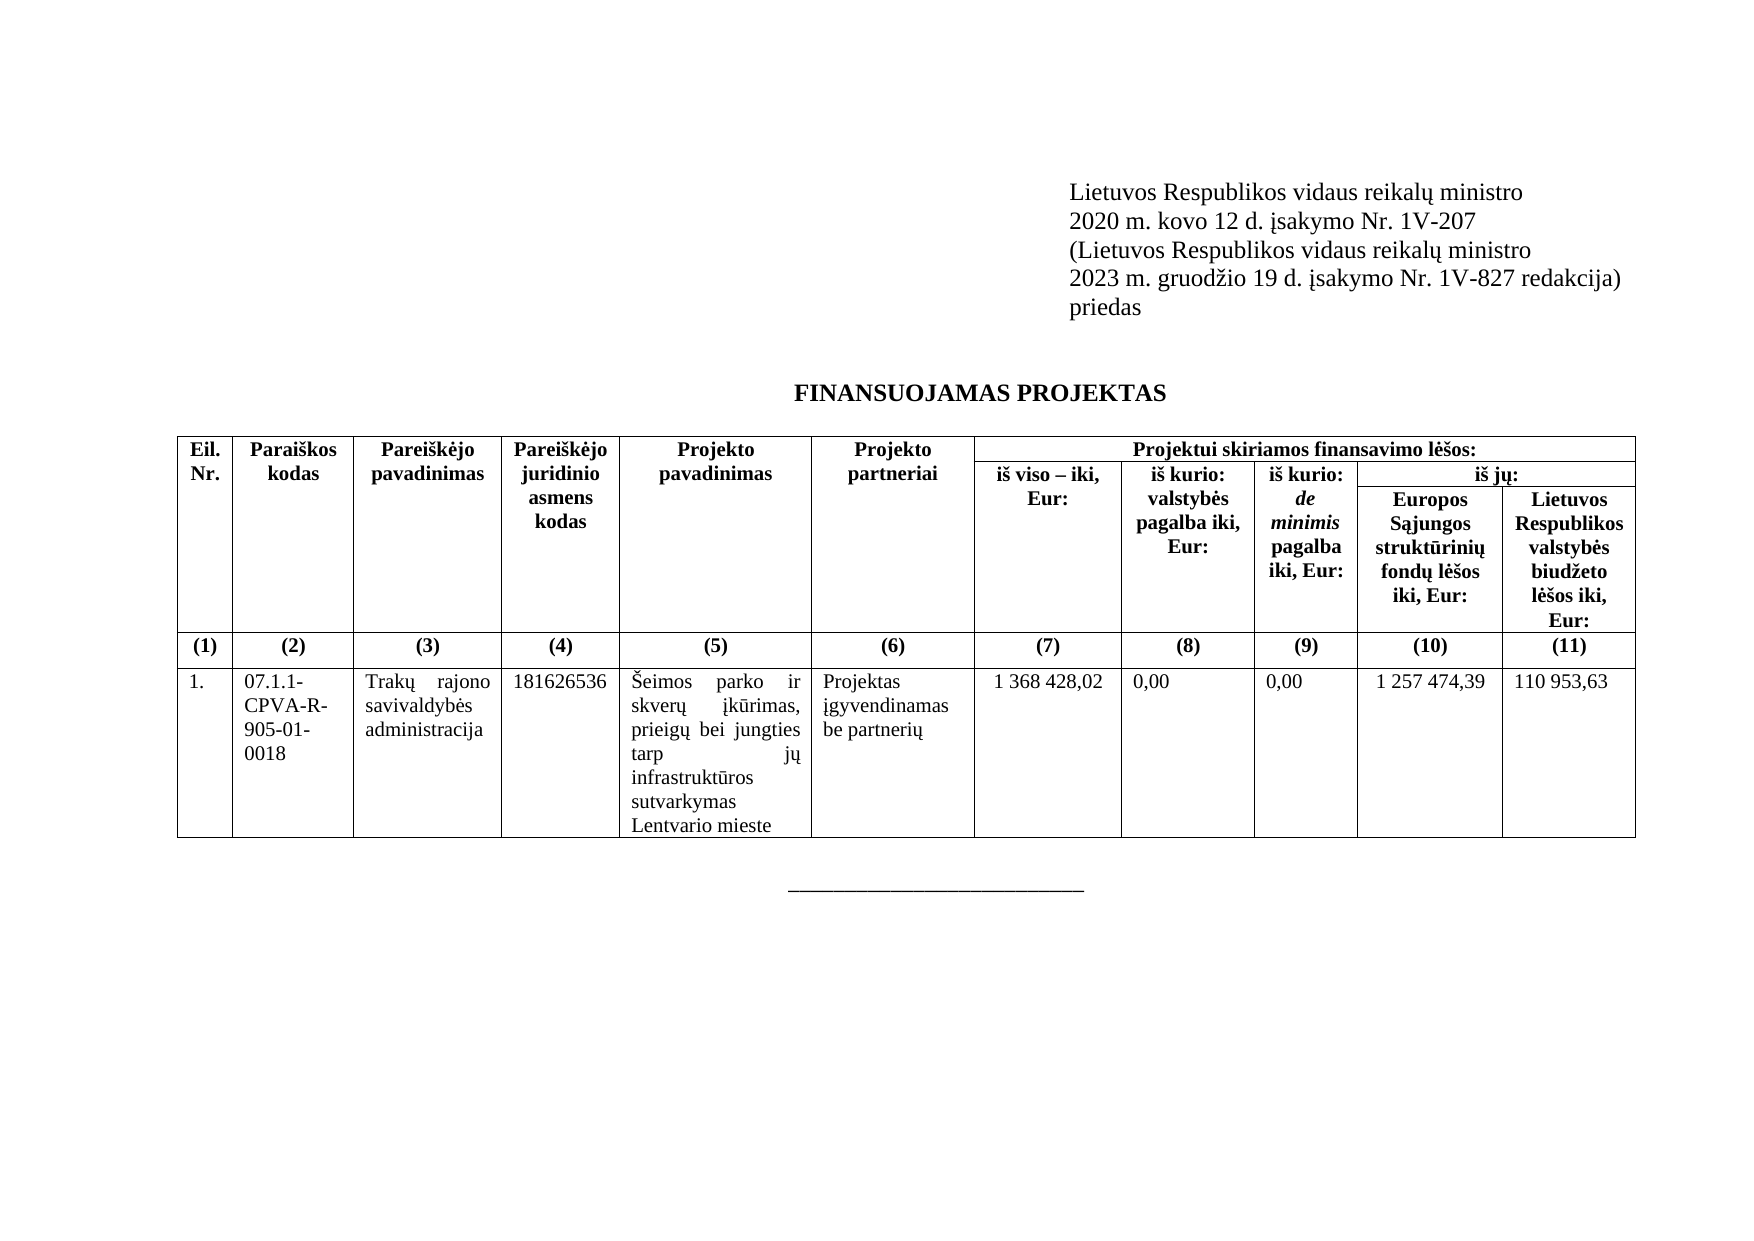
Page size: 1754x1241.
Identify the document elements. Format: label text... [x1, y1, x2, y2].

table_cell Šeimos parko ir skverų įkūrimas, prieigų bei jungties tarp jų infrastruktūros sutvarkymas Lentvario mieste [620, 669, 811, 837]
table_cell 07.1.1-CPVA-R-905-01-0018 [233, 669, 353, 837]
table_cell (6) [812, 633, 974, 667]
table_cell iš kurio: de minimis pagalba iki, Eur: [1255, 462, 1357, 632]
text 2023 m. gruodžio 19 d. įsakymo Nr. 1V-827 redakcija) [177, 263, 1695, 292]
table_cell iš viso – iki, Eur: [975, 462, 1121, 632]
table_cell 0,00 [1122, 669, 1254, 837]
table_cell (1) [178, 633, 232, 667]
table_cell 110 953,63 [1503, 669, 1635, 837]
table_cell 1 257 474,39 [1358, 669, 1502, 837]
table_header Paraiškos kodas [233, 437, 353, 632]
table_cell (4) [502, 633, 619, 667]
table_cell (5) [620, 633, 811, 667]
table_cell Projektas įgyvendinamas be partnerių [812, 669, 974, 837]
table_header Pareiškėjo juridinio asmens kodas [502, 437, 619, 632]
text FINANSUOJAMAS PROJEKTAS [177, 378, 1695, 407]
table_cell 0,00 [1255, 669, 1357, 837]
table_cell Trakų rajono savivaldybės administracija [354, 669, 501, 837]
text __________________________ [177, 867, 1695, 895]
text 2020 m. kovo 12 d. įsakymo Nr. 1V-207 [177, 206, 1695, 235]
table_cell (3) [354, 633, 501, 667]
table_cell (2) [233, 633, 353, 667]
table_cell (8) [1122, 633, 1254, 667]
table_cell iš jų: [1358, 462, 1635, 486]
text priedas [177, 292, 1695, 321]
table_cell 1. [178, 669, 232, 837]
table_cell (10) [1358, 633, 1502, 667]
text (Lietuvos Respublikos vidaus reikalų ministro [177, 235, 1695, 263]
table_cell 181626536 [502, 669, 619, 837]
table_header Projekto pavadinimas [620, 437, 811, 632]
table_cell (11) [1503, 633, 1635, 667]
table_header Eil. Nr. [178, 437, 232, 632]
table_cell (7) [975, 633, 1121, 667]
text Lietuvos Respublikos vidaus reikalų ministro [177, 177, 1695, 206]
table_cell iš kurio: valstybės pagalba iki, Eur: [1122, 462, 1254, 632]
table_header Projektui skiriamos finansavimo lėšos: [975, 437, 1635, 461]
table_header Projekto partneriai [812, 437, 974, 632]
table_header Pareiškėjo pavadinimas [354, 437, 501, 632]
table_cell (9) [1255, 633, 1357, 667]
table_cell 1 368 428,02 [975, 669, 1121, 837]
table_cell Europos Sąjungos struktūrinių fondų lėšos iki, Eur: [1358, 487, 1502, 632]
table_cell Lietuvos Respublikos valstybės biudžeto lėšos iki, Eur: [1503, 487, 1635, 632]
